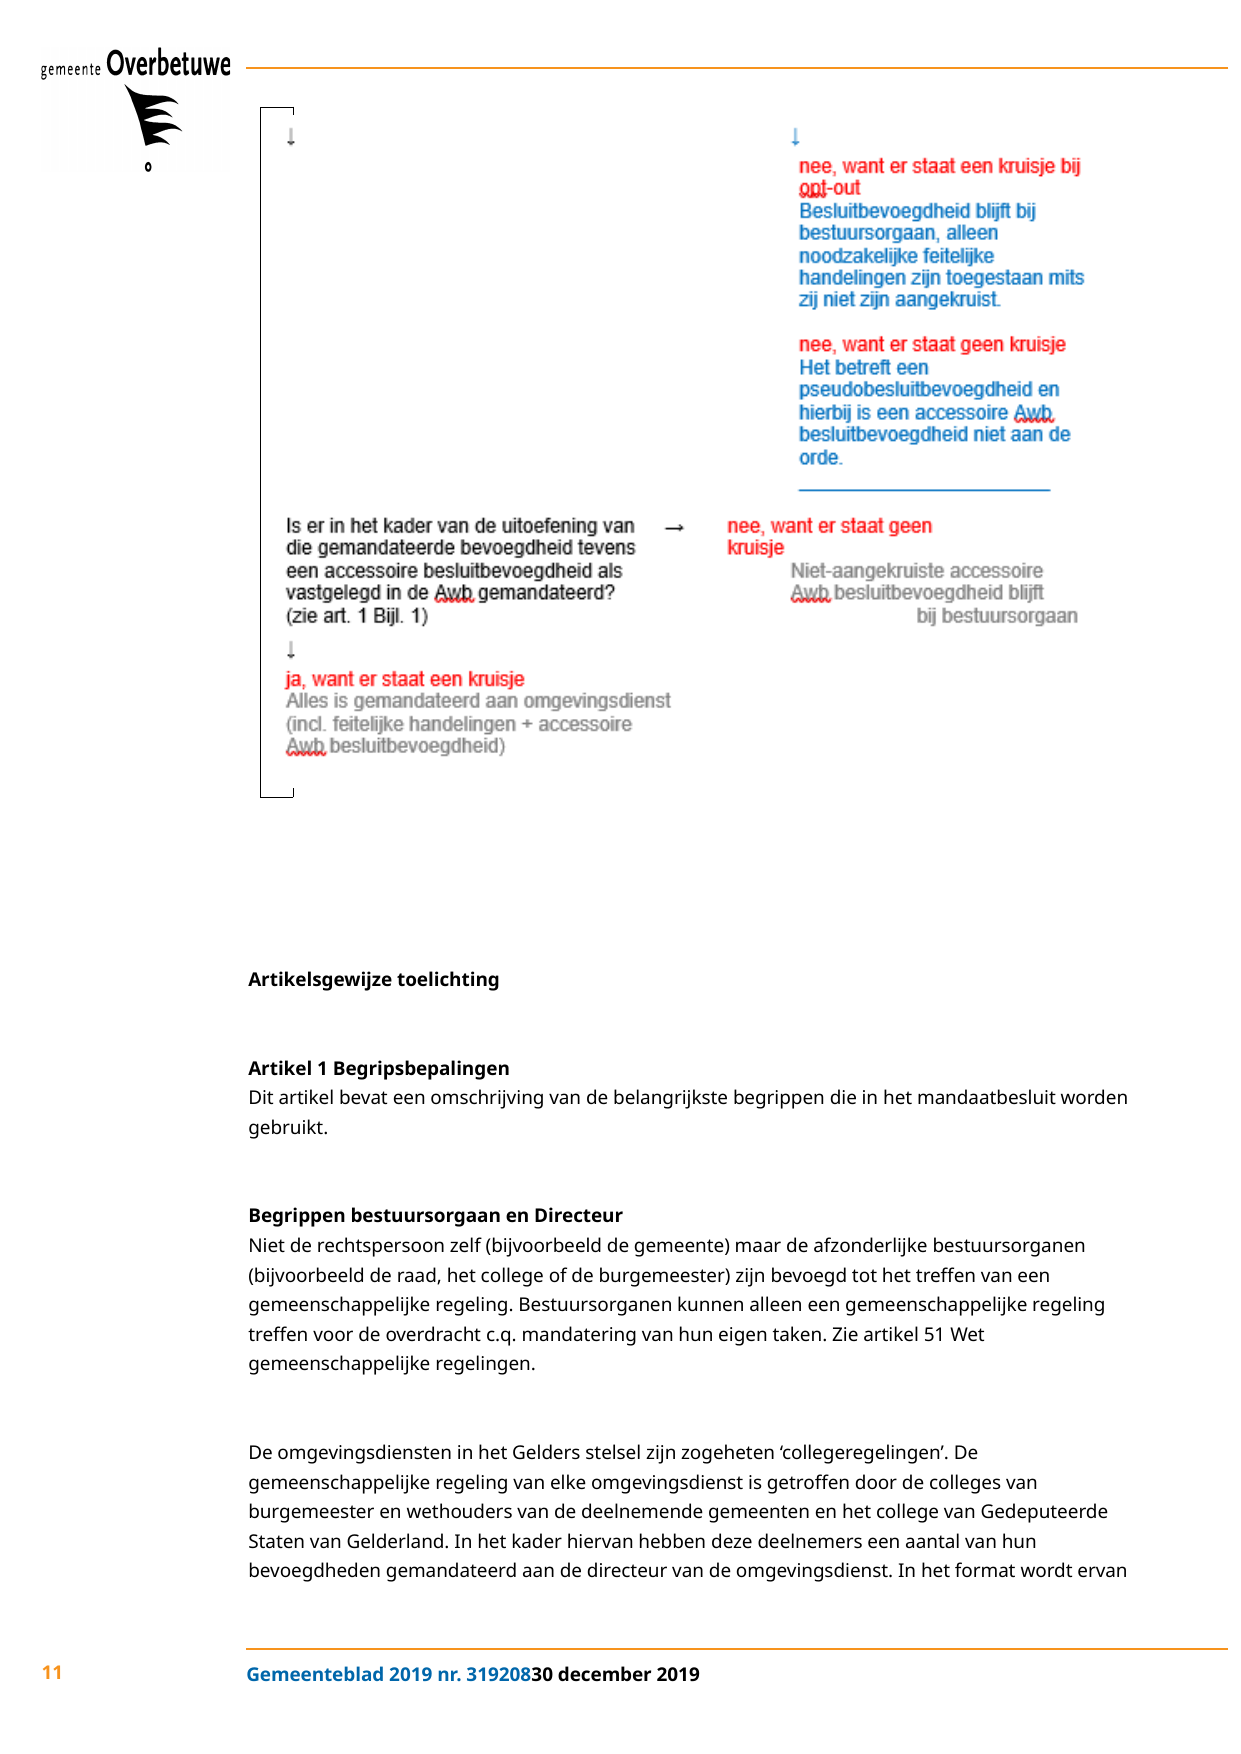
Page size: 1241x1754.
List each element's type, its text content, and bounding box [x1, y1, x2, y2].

text Begrippen bestuursorgaan en Directeur [248, 1203, 1152, 1228]
text De omgevingsdiensten in het Gelders stelsel zijn zogeheten ‘collegeregelingen’. De gemeenschappelijke regeling van elke omgevingsdienst is getroffen door de colleges van burgemeester en wethouders van de deelnemende gemeenten en het college van Gedeputeerde Staten van Gelderland. In het kader hiervan hebben deze deelnemers een aantal van hun bevoegdheden gemandateerd aan de directeur van de omgevingsdienst. In het format wordt ervan [248, 1439, 1152, 1583]
text Artikelsgewijze toelichting [248, 966, 1152, 992]
picture [268, 115, 1096, 788]
text Artikel 1 Begripsbepalingen [248, 1055, 1152, 1080]
picture [41, 47, 231, 172]
text Niet de rechtspersoon zelf (bijvoorbeeld de gemeente) maar de afzonderlijke bestuursorganen (bijvoorbeeld de raad, het college of de burgemeester) zijn bevoegd tot het treffen van een gemeenschappelijke regeling. Bestuursorganen kunnen alleen een gemeenschappelijke regeling treffen voor de overdracht c.q. mandatering van hun eigen taken. Zie artikel 51 Wet gemeenschappelijke regelingen. [248, 1232, 1152, 1376]
text Dit artikel bevat een omschrijving van de belangrijkste begrippen die in het mandaatbesluit worden gebruikt. [248, 1084, 1152, 1139]
